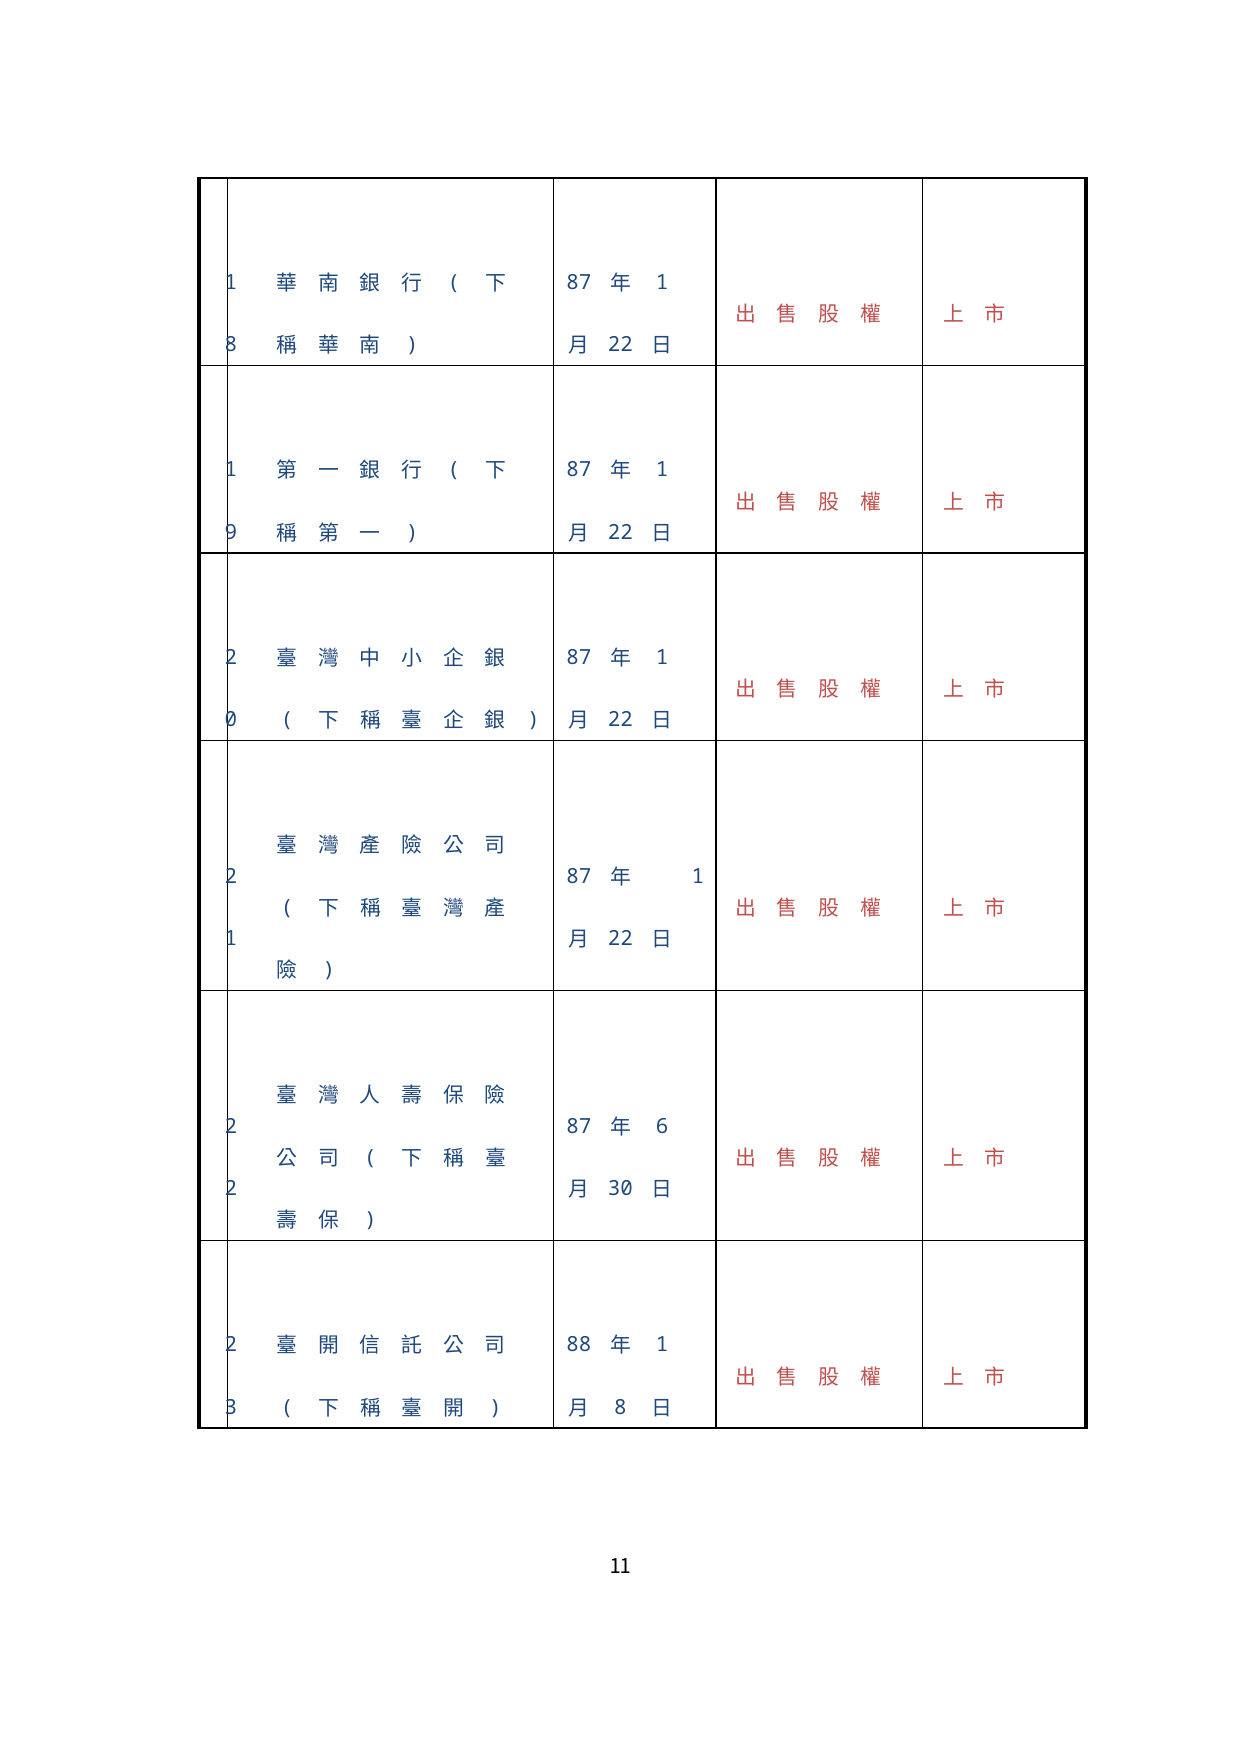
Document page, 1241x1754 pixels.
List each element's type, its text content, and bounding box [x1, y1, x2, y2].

table_cell 22 [201, 991, 227, 1240]
table_cell 臺灣中小企銀(下稱臺企銀) [228, 554, 553, 740]
table_cell 上市 [923, 366, 1084, 552]
table_cell 出售股權 [717, 366, 922, 552]
table_cell 87年1月22日 [554, 554, 715, 740]
table_cell 第一銀行(下稱第一) [228, 366, 553, 552]
table_cell 18 [201, 179, 227, 365]
table_cell 上市 [923, 554, 1084, 740]
table_cell 出售股權 [717, 741, 922, 990]
table_cell 87年 1月22日 [554, 741, 715, 990]
table_cell 臺灣產險公司(下稱臺灣產險) [228, 741, 553, 990]
table_cell 上市 [923, 1241, 1084, 1427]
table_cell 上市 [923, 991, 1084, 1240]
table_cell 87年1月22日 [554, 366, 715, 552]
table_cell 19 [201, 366, 227, 552]
table_cell 出售股權 [717, 179, 922, 365]
table_cell 臺開信託公司(下稱臺開) [228, 1241, 553, 1427]
table_cell 21 [201, 741, 227, 990]
table_cell 出售股權 [717, 554, 922, 740]
table_cell 20 [201, 554, 227, 740]
table_cell 87年6月30日 [554, 991, 715, 1240]
table_cell 上市 [923, 179, 1084, 365]
table_cell 上市 [923, 741, 1084, 990]
table_cell 87年1月22日 [554, 179, 715, 365]
table_cell 華南銀行(下稱華南) [228, 179, 553, 365]
table_cell 出售股權 [717, 1241, 922, 1427]
table_cell 出售股權 [717, 991, 922, 1240]
table_cell 臺灣人壽保險公司(下稱臺壽保) [228, 991, 553, 1240]
table_cell 23 [201, 1241, 227, 1427]
table_cell 88年1月8日 [554, 1241, 715, 1427]
